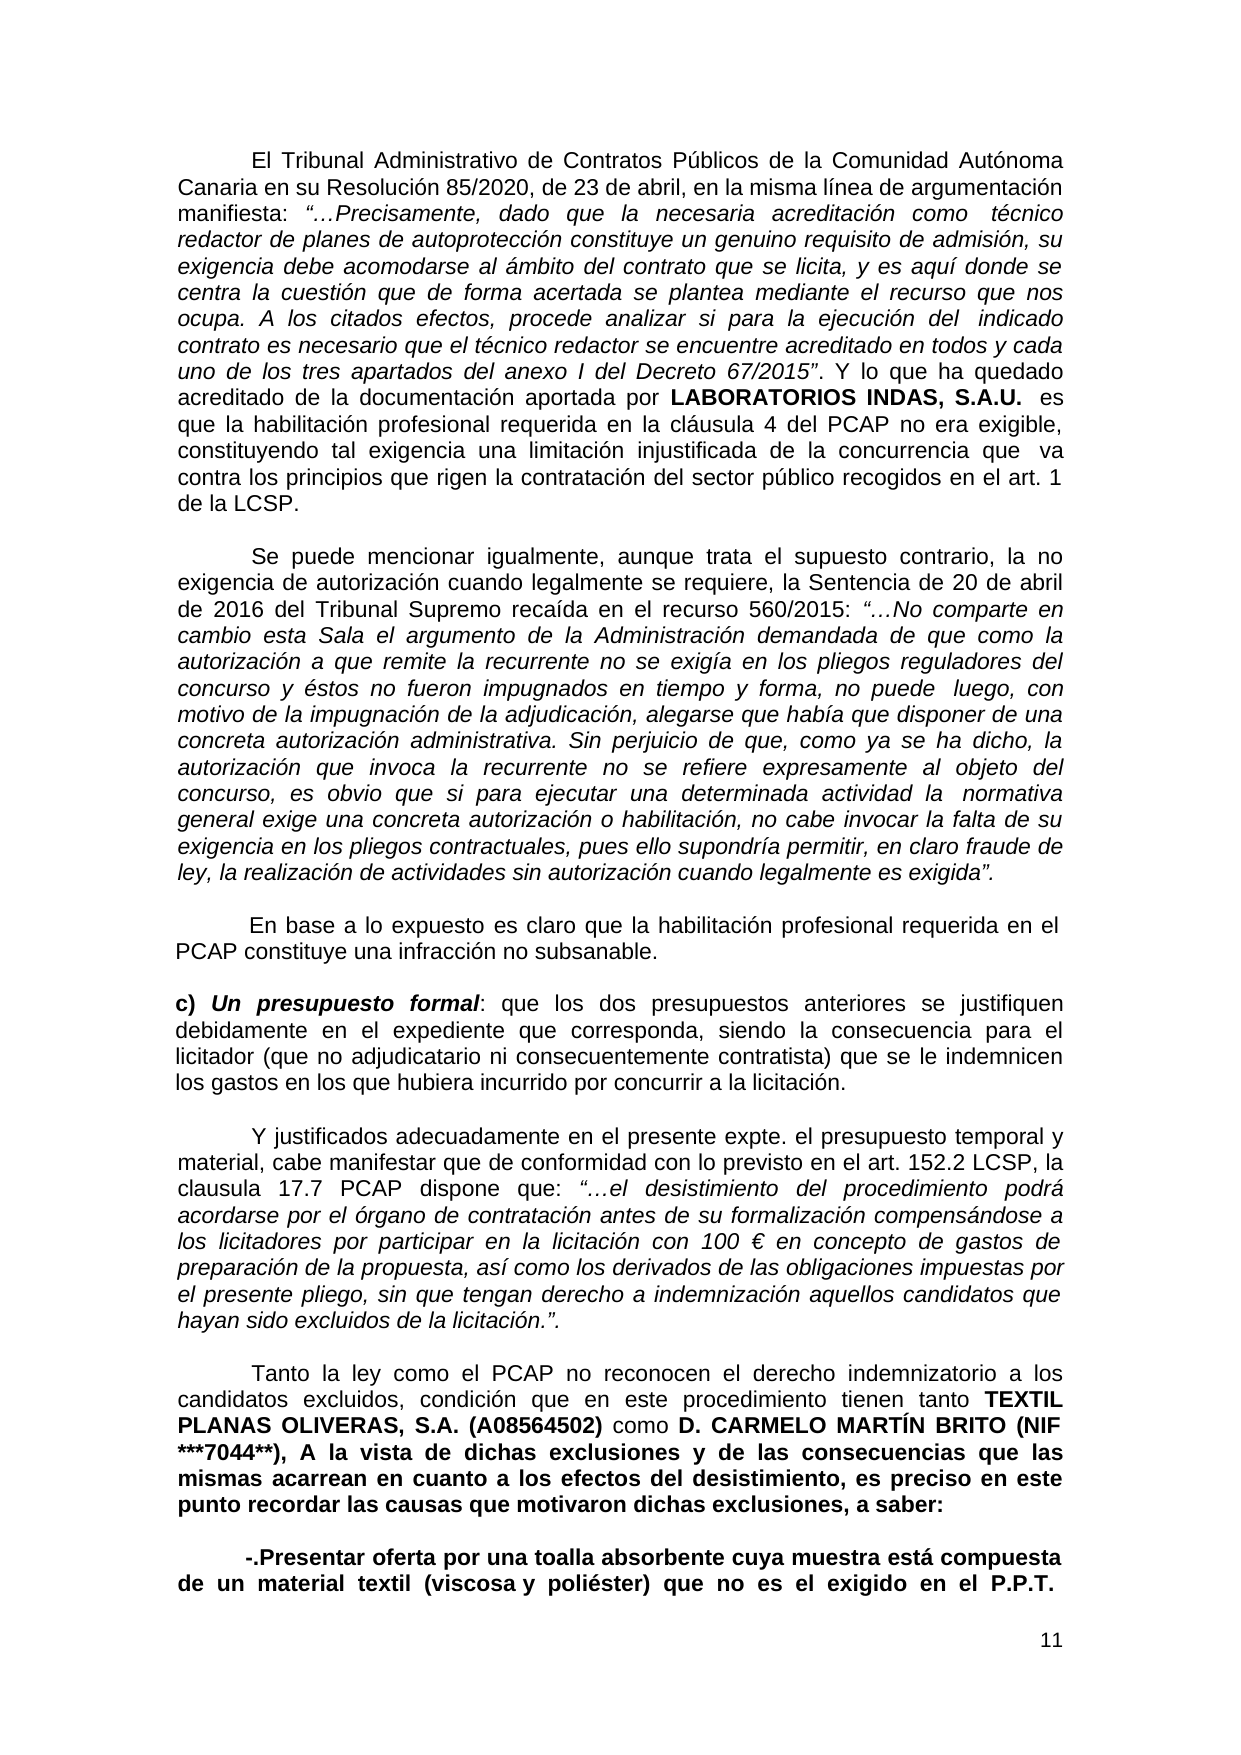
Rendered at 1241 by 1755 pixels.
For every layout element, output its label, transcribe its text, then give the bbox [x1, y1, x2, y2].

text Tanto la ley como el PCAP no reconocen el derecho indemnizatorio a los candidatos excluidos, condición que en este procedimiento tienen tanto TEXTIL PLANAS OLIVERAS, S.A. (A08564502) como D. CARMELO MARTÍN BRITO (NIF [177, 1360, 1063, 1439]
text c) Un presupuesto formal: que los dos presupuestos anteriores se justifiquen debidamente en el expediente que corresponda, siendo la consecuencia para el licitador (que no adjudicatario ni consecuentemente contratista) que se le indemnicen los gastos en los que hubiera incurrido por concurrir a la licitación. [175, 990, 1063, 1096]
text -.Presentar oferta por una toalla absorbente cuya muestra está compuesta de un material textil (viscosa y poliéster) que no es el exigido en el P.P.T. [177, 1544, 1066, 1597]
text ***7044**), A la vista de dichas exclusiones y de las consecuencias que las mismas acarrean en cuanto a los efectos del desistimiento, es preciso en este punto recordar las causas que motivaron dichas exclusiones, a saber: [177, 1439, 1063, 1518]
text El Tribunal Administrativo de Contratos Públicos de la Comunidad Autónoma Canaria en su Resolución 85/2020, de 23 de abril, en la misma línea de argumentación manifiesta: “…Precisamente, dado que la necesaria acreditación como técnico redactor de planes de autoprotección constituye un genuino requisito de admisión, su exigencia debe acomodarse al ámbito del contrato que se licita, y es aquí donde se centra la cuestión que de forma acertada se plantea mediante el recurso que nos ocupa. A los citados efectos, procede analizar si para la ejecución del indicado contrato es necesario que el técnico redactor se encuentre acreditado en todos y cada uno de los tres apartados del anexo I del Decreto 67/2015”. Y lo que ha quedado acreditado de la documentación aportada por LABORATORIOS INDAS, S.A.U. es que la habilitación profesional requerida en la cláusula 4 del PCAP no era exigible, constituyendo tal exigencia una limitación injustificada de la concurrencia que va contra los principios que rigen la contratación del sector público recogidos en el art. 1 de la LCSP. [177, 147, 1064, 516]
text Y justificados adecuadamente en el presente expte. el presupuesto temporal y material, cabe manifestar que de conformidad con lo previsto en el art. 152.2 LCSP, la clausula 17.7 PCAP dispone que: “…el desistimiento del procedimiento podrá acordarse por el órgano de contratación antes de su formalización compensándose a los licitadores por participar en la licitación con 100 € en concepto de gastos de preparación de la propuesta, así como los derivados de las obligaciones impuestas por el presente pliego, sin que tengan derecho a indemnización aquellos candidatos que hayan sido excluidos de la licitación.”. [177, 1123, 1064, 1333]
text 11 [1040, 1627, 1065, 1651]
text Se puede mencionar igualmente, aunque trata el supuesto contrario, la no exigencia de autorización cuando legalmente se requiere, la Sentencia de 20 de abril de 2016 del Tribunal Supremo recaída en el recurso 560/2015: “…No comparte en cambio esta Sala el argumento de la Administración demandada de que como la autorización a que remite la recurrente no se exigía en los pliegos reguladores del concurso y éstos no fueron impugnados en tiempo y forma, no puede luego, con motivo de la impugnación de la adjudicación, alegarse que había que disponer de una concreta autorización administrativa. Sin perjuicio de que, como ya se ha dicho, la autorización que invoca la recurrente no se refiere expresamente al objeto del concurso, es obvio que si para ejecutar una determinada actividad la normativa general exige una concreta autorización o habilitación, no cabe invocar la falta de su exigencia en los pliegos contractuales, pues ello supondría permitir, en claro fraude de ley, la realización de actividades sin autorización cuando legalmente es exigida”. [177, 543, 1064, 885]
text En base a lo expuesto es claro que la habilitación profesional requerida en el PCAP constituye una infracción no subsanable. [175, 912, 1065, 964]
